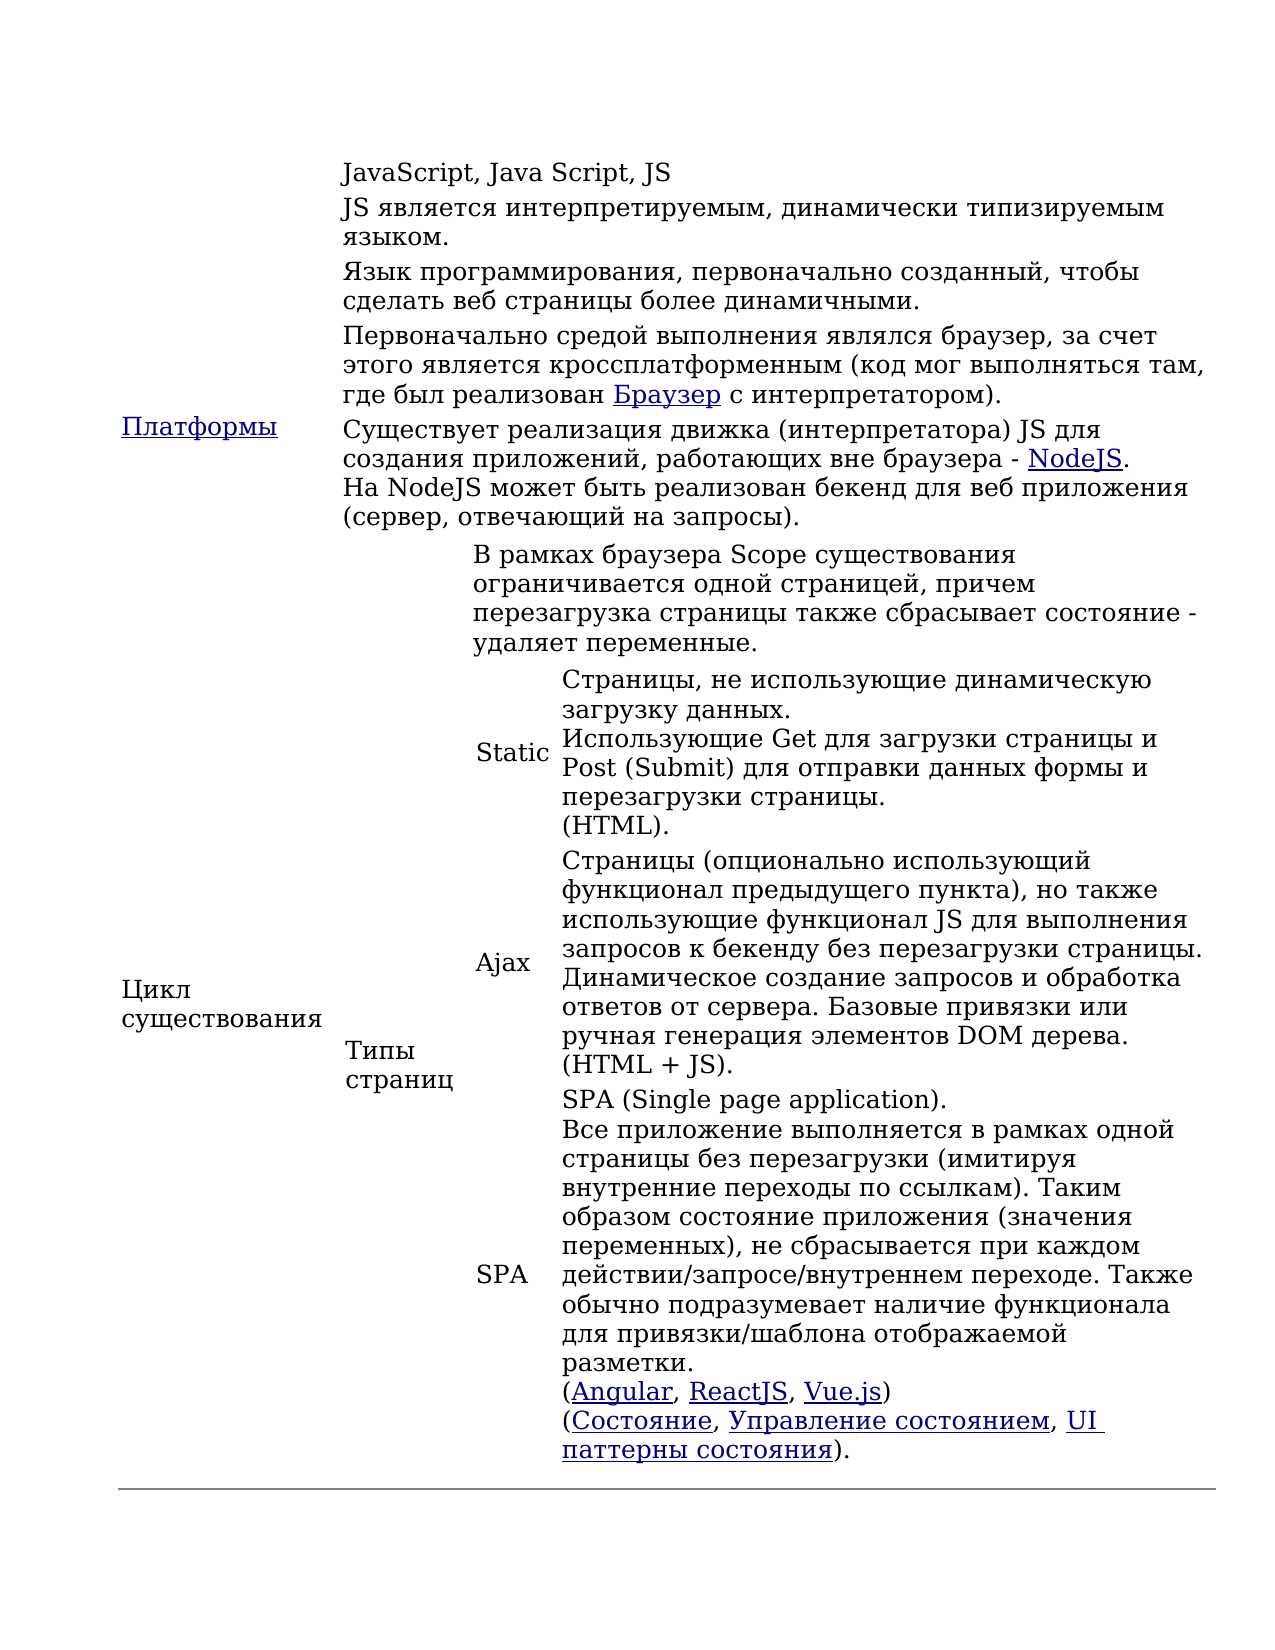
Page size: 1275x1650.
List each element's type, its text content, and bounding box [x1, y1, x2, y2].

table_header JavaScript, Java Script, JS [339, 155, 1216, 190]
table_header Страницы, не использующие динамическую загрузку данных. Использующие Get для загрузки страницы и Post (Submit) для отправки данных формы и перезагрузки страницы. (HTML). [559, 663, 1210, 844]
table_cell [339, 535, 1216, 1474]
table_cell Первоначально средой выполнения являлся браузер, за счет этого является кроссплатформенным (код мог выполняться там, где был реализован Браузер с интерпретатором). [339, 319, 1216, 412]
table_header В рамках браузера Scope существования ограничивается одной страницей, причем перезагрузка страницы также сбрасывает состояние - удаляет переменные. [470, 538, 1213, 660]
table_header [118, 155, 339, 190]
table_cell JS является интерпретируемым, динамически типизируемым языком. [339, 190, 1216, 254]
table_header Static [473, 663, 559, 844]
table_cell Цикл существования [118, 535, 339, 1474]
table_cell [118, 190, 339, 319]
table_cell [470, 660, 1213, 1471]
table_cell Платформы [118, 319, 339, 534]
table_cell Страницы (опционально использующий функционал предыдущего пункта), но также использующие функционал JS для выполнения запросов к бекенду без перезагрузки страницы. Динамическое создание запросов и обработка ответов от сервера. Базовые привязки или ручная генерация элементов DOM дерева. (HTML + JS). [559, 844, 1210, 1083]
table_cell Типы страниц [342, 660, 470, 1471]
table_cell Ajax [473, 844, 559, 1083]
table_cell SPA [473, 1083, 559, 1468]
table_cell Существует реализация движка (интерпретатора) JS для создания приложений, работающих вне браузера - NodeJS. На NodeJS может быть реализован бекенд для веб приложения (сервер, отвечающий на запросы). [339, 412, 1216, 534]
table_header [342, 538, 470, 660]
table_cell Язык программирования, первоначально созданный, чтобы сделать веб страницы более динамичными. [339, 255, 1216, 319]
table_cell SPA (Single page application). Все приложение выполняется в рамках одной страницы без перезагрузки (имитируя внутренние переходы по ссылкам). Таким образом состояние приложения (значения переменных), не сбрасывается при каждом действии/запросе/внутреннем переходе. Также обычно подразумевает наличие функционала для привязки/шаблона отображаемой разметки. (Angular, ReactJS, Vue.js) (Состояние, Управление состоянием, UI паттерны состояния). [559, 1083, 1210, 1468]
